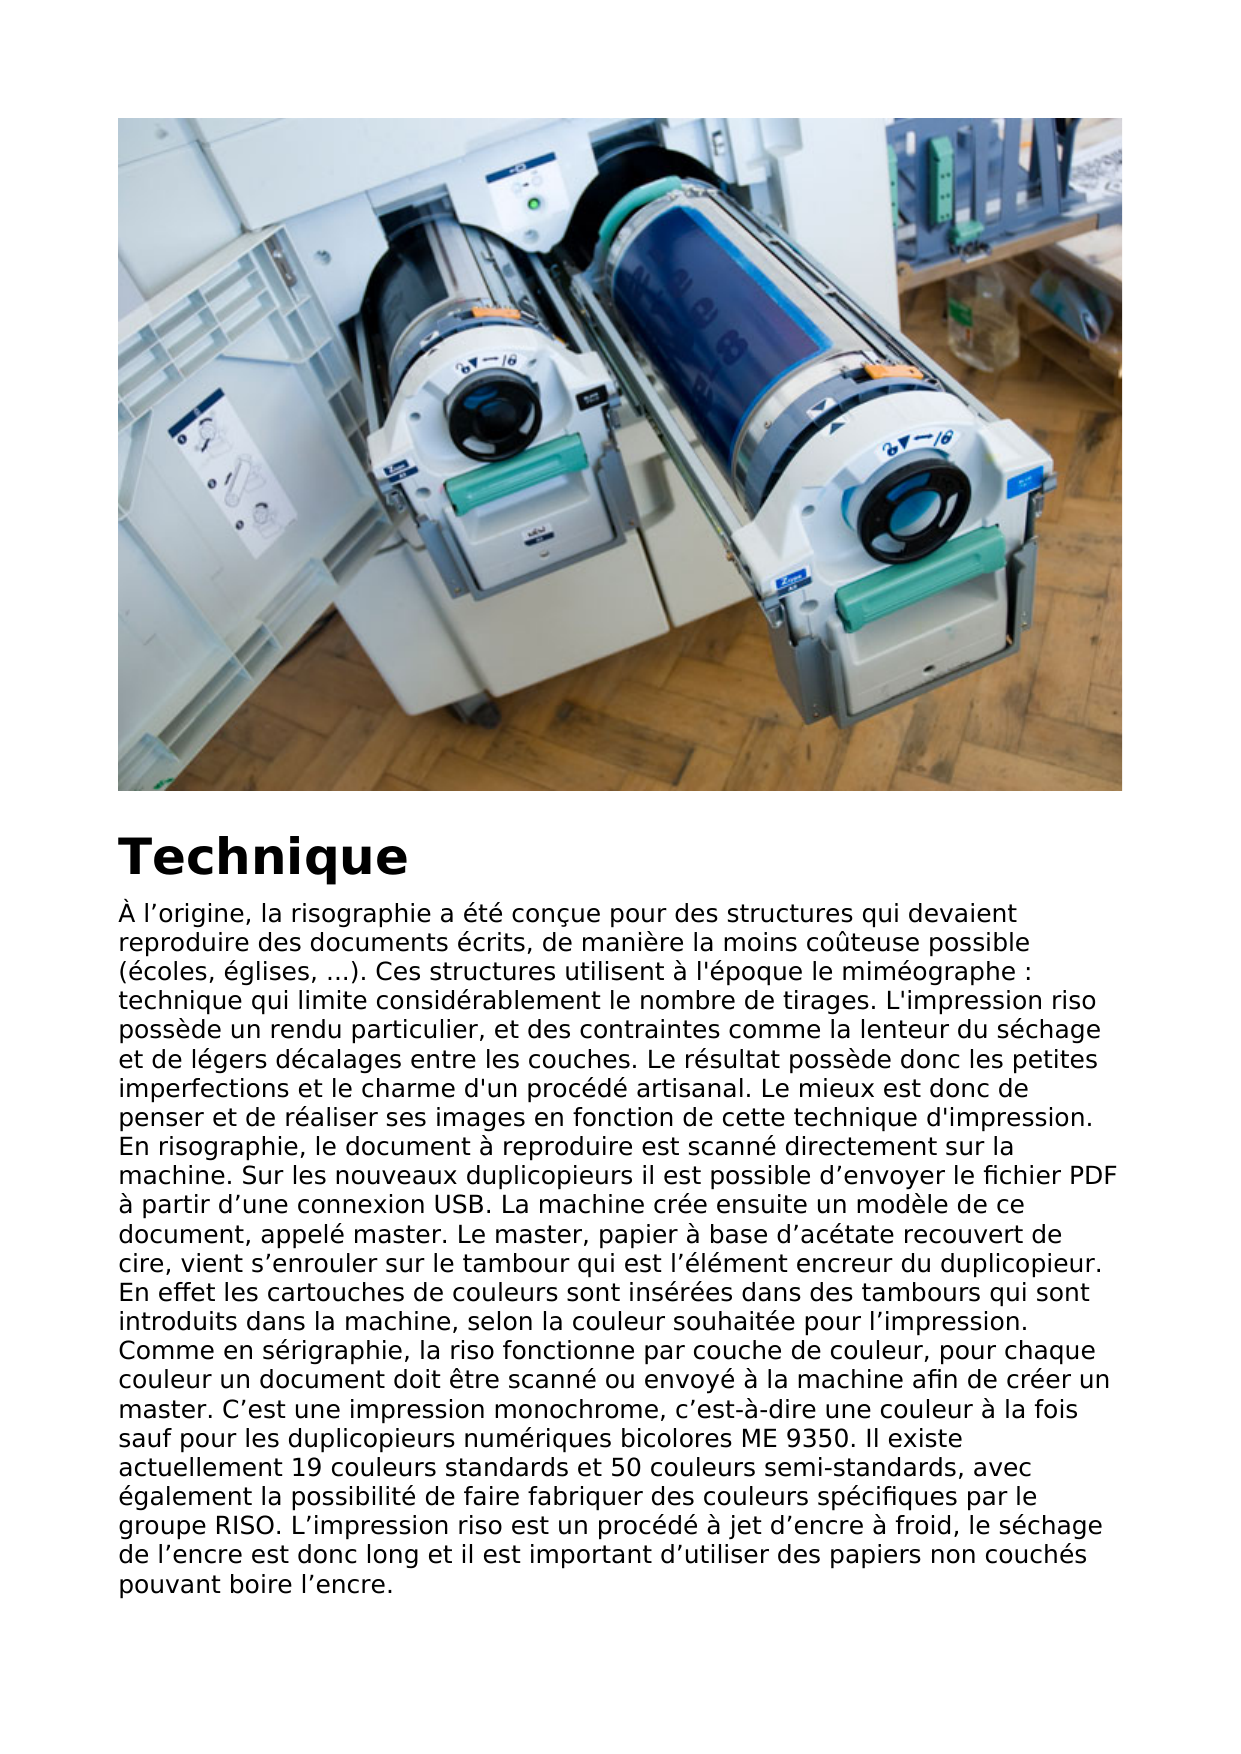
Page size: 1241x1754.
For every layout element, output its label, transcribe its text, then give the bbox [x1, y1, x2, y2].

picture [118, 118, 1123, 791]
subtitle Technique [118, 828, 1122, 887]
text À l’origine, la risographie a été conçue pour des structures qui devaient reproduire des documents écrits, de manière la moins coûteuse possible (écoles, églises, ...). Ces structures utilisent à l'époque le miméographe : technique qui limite considérablement le nombre de tirages. L'impression riso possède un rendu particulier, et des contraintes comme la lenteur du séchage et de légers décalages entre les couches. Le résultat possède donc les petites imperfections et le charme d'un procédé artisanal. Le mieux est donc de penser et de réaliser ses images en fonction de cette technique d'impression. En risographie, le document à reproduire est scanné directement sur la machine. Sur les nouveaux duplicopieurs il est possible d’envoyer le fichier PDF à partir d’une connexion USB. La machine crée ensuite un modèle de ce document, appelé master. Le master, papier à base d’acétate recouvert de cire, vient s’enrouler sur le tambour qui est l’élément encreur du duplicopieur. En effet les cartouches de couleurs sont insérées dans des tambours qui sont introduits dans la machine, selon la couleur souhaitée pour l’impression. Comme en sérigraphie, la riso fonctionne par couche de couleur, pour chaque couleur un document doit être scanné ou envoyé à la machine afin de créer un master. C’est une impression monochrome, c’est-à-dire une couleur à la fois sauf pour les duplicopieurs numériques bicolores ME 9350. Il existe actuellement 19 couleurs standards et 50 couleurs semi-standards, avec également la possibilité de faire fabriquer des couleurs spécifiques par le groupe RISO. L’impression riso est un procédé à jet d’encre à froid, le séchage de l’encre est donc long et il est important d’utiliser des papiers non couchés pouvant boire l’encre. [118, 899, 1122, 1599]
